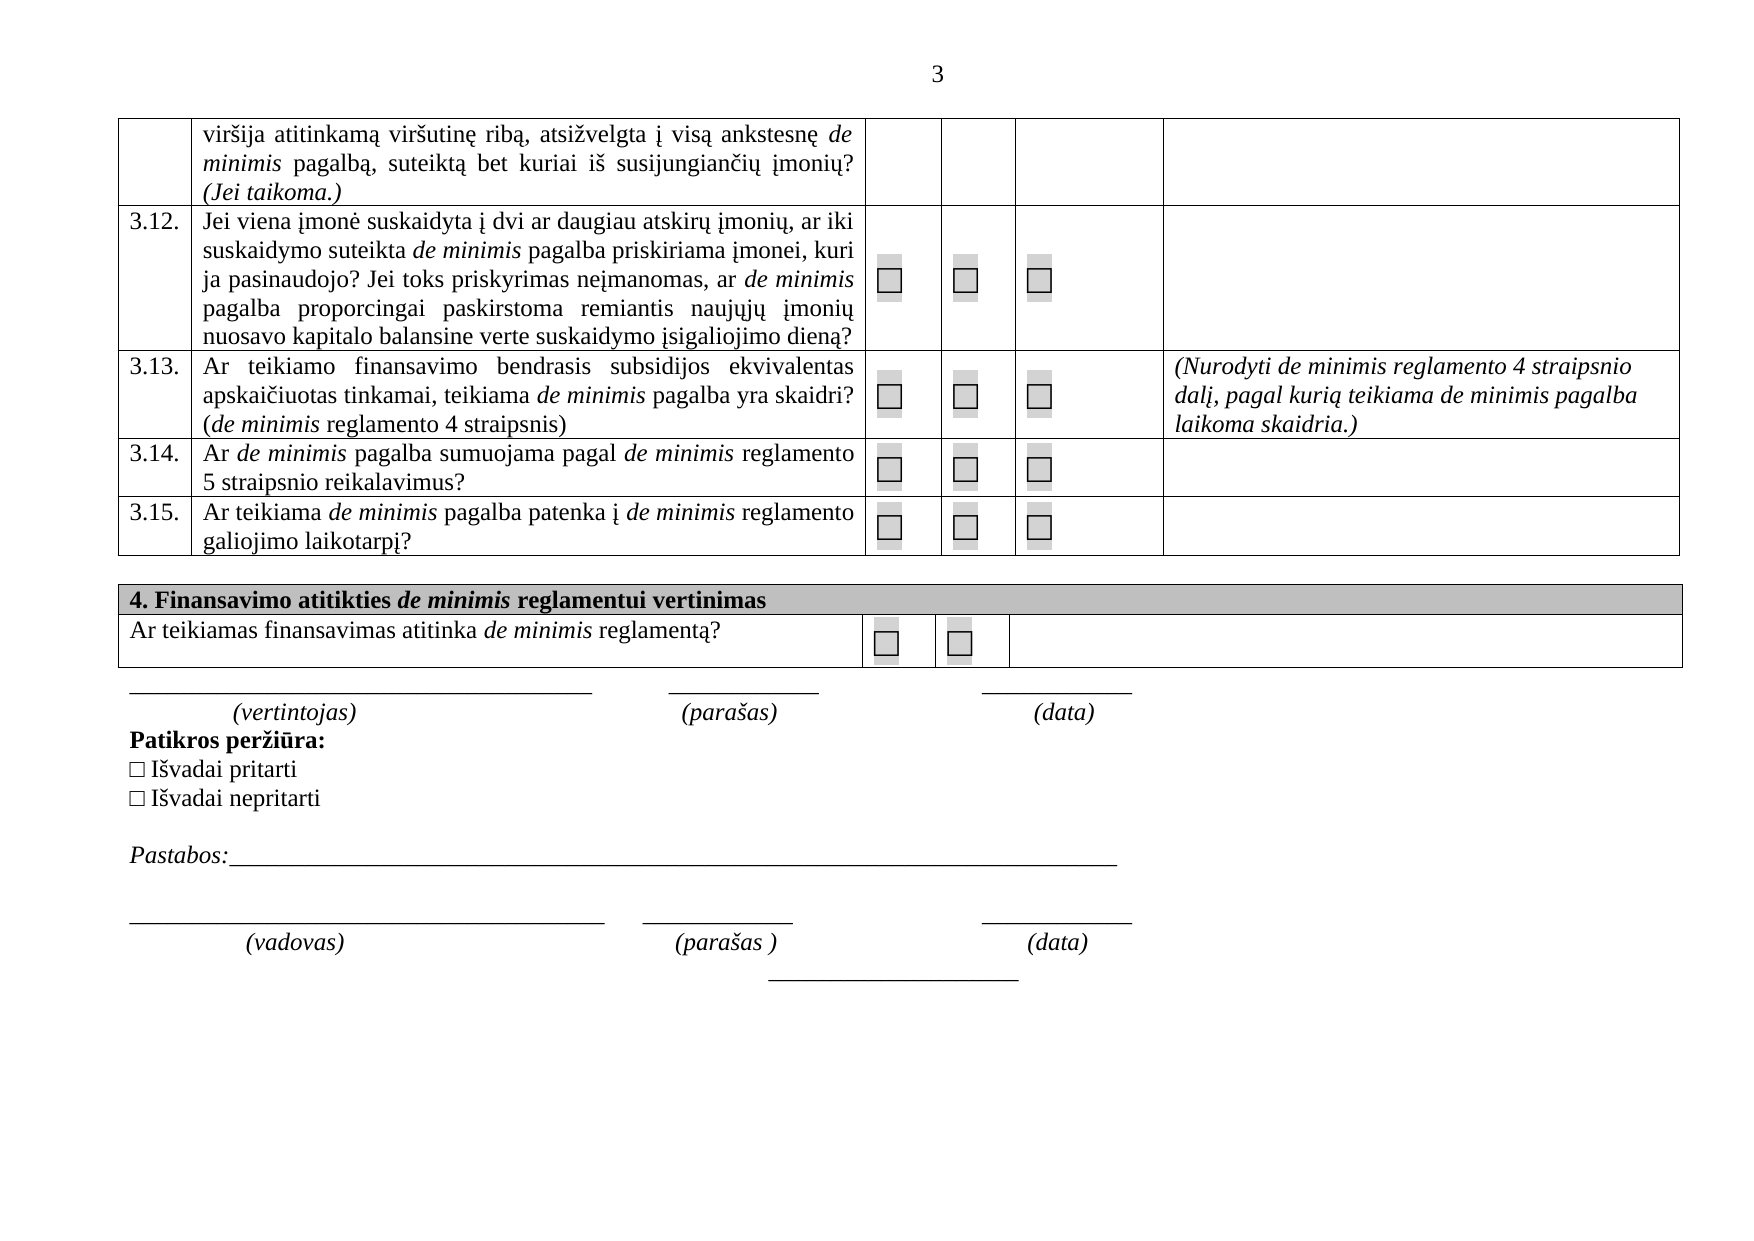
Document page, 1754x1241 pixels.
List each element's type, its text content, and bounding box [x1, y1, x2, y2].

table_cell □ [942, 497, 1015, 554]
table_cell □ [942, 351, 1015, 437]
table_cell [942, 119, 1015, 205]
table_cell Ar teikiama de minimis pagalba patenka į de minimis reglamento galiojimo laikotarpį? [192, 497, 865, 554]
table_cell [1164, 439, 1679, 496]
table_cell □ [1016, 439, 1163, 496]
table_cell [119, 119, 191, 205]
table_cell 3.12. [119, 206, 191, 350]
table_cell [1164, 497, 1679, 554]
table_cell Ar teikiamas finansavimas atitinka de minimis reglamentą? [119, 615, 862, 667]
table_cell □ [942, 439, 1015, 496]
table_cell ____________ (parašas ) [631, 898, 971, 956]
table_cell □ [863, 615, 935, 667]
table_cell 3.14. [119, 439, 191, 496]
table_header ____________ (parašas) [631, 668, 971, 726]
table_cell (Nurodyti de minimis reglamento 4 straipsnio dalį, pagal kurią teikiama de minimis pagalba laikoma skaidria.) [1164, 351, 1679, 437]
table_cell [866, 119, 941, 205]
table_header 4. Finansavimo atitikties de minimis reglamentui vertinimas [119, 585, 1682, 614]
table_cell □ [866, 497, 941, 554]
table_cell □ [942, 206, 1015, 350]
table_cell Ar de minimis pagalba sumuojama pagal de minimis reglamento 5 straipsnio reikalavimus? [192, 439, 865, 496]
table_header ____________ (data) [971, 668, 1310, 726]
table_header _____________________________________ (vertintojas) [118, 668, 631, 726]
table_cell 3.13. [119, 351, 191, 437]
text ____________________ [118, 956, 1668, 984]
table_cell 3.15. [119, 497, 191, 554]
table_cell □ [1016, 497, 1163, 554]
table_cell □ [866, 351, 941, 437]
table_cell □ [866, 206, 941, 350]
table_cell [1016, 119, 1163, 205]
table_cell Ar teikiamo finansavimo bendrasis subsidijos ekvivalentas apskaičiuotas tinkamai, teikiama de minimis pagalba yra skaidri? (de minimis reglamento 4 straipsnis) [192, 351, 865, 437]
table_cell □ [936, 615, 1009, 667]
table_cell [1010, 615, 1682, 667]
table_cell ______________________________________ (vadovas) [118, 898, 631, 956]
table_cell □ [866, 439, 941, 496]
table_cell □ [1016, 351, 1163, 437]
table_cell Patikros peržiūra: □ Išvadai pritarti □ Išvadai nepritarti Pastabos:_______________________________________________________________________ [118, 726, 1310, 898]
table_cell [1164, 206, 1679, 350]
table_cell ____________ (data) [971, 898, 1310, 956]
table_cell viršija atitinkamą viršutinę ribą, atsižvelgta į visą ankstesnę de minimis pagalbą, suteiktą bet kuriai iš susijungiančių įmonių? (Jei taikoma.) [192, 119, 865, 205]
table_cell □ [1016, 206, 1163, 350]
table_cell Jei viena įmonė suskaidyta į dvi ar daugiau atskirų įmonių, ar iki suskaidymo suteikta de minimis pagalba priskiriama įmonei, kuri ja pasinaudojo? Jei toks priskyrimas neįmanomas, ar de minimis pagalba proporcingai paskirstoma remiantis naujųjų įmonių nuosavo kapitalo balansine verte suskaidymo įsigaliojimo dieną? [192, 206, 865, 350]
table_cell [1164, 119, 1679, 205]
